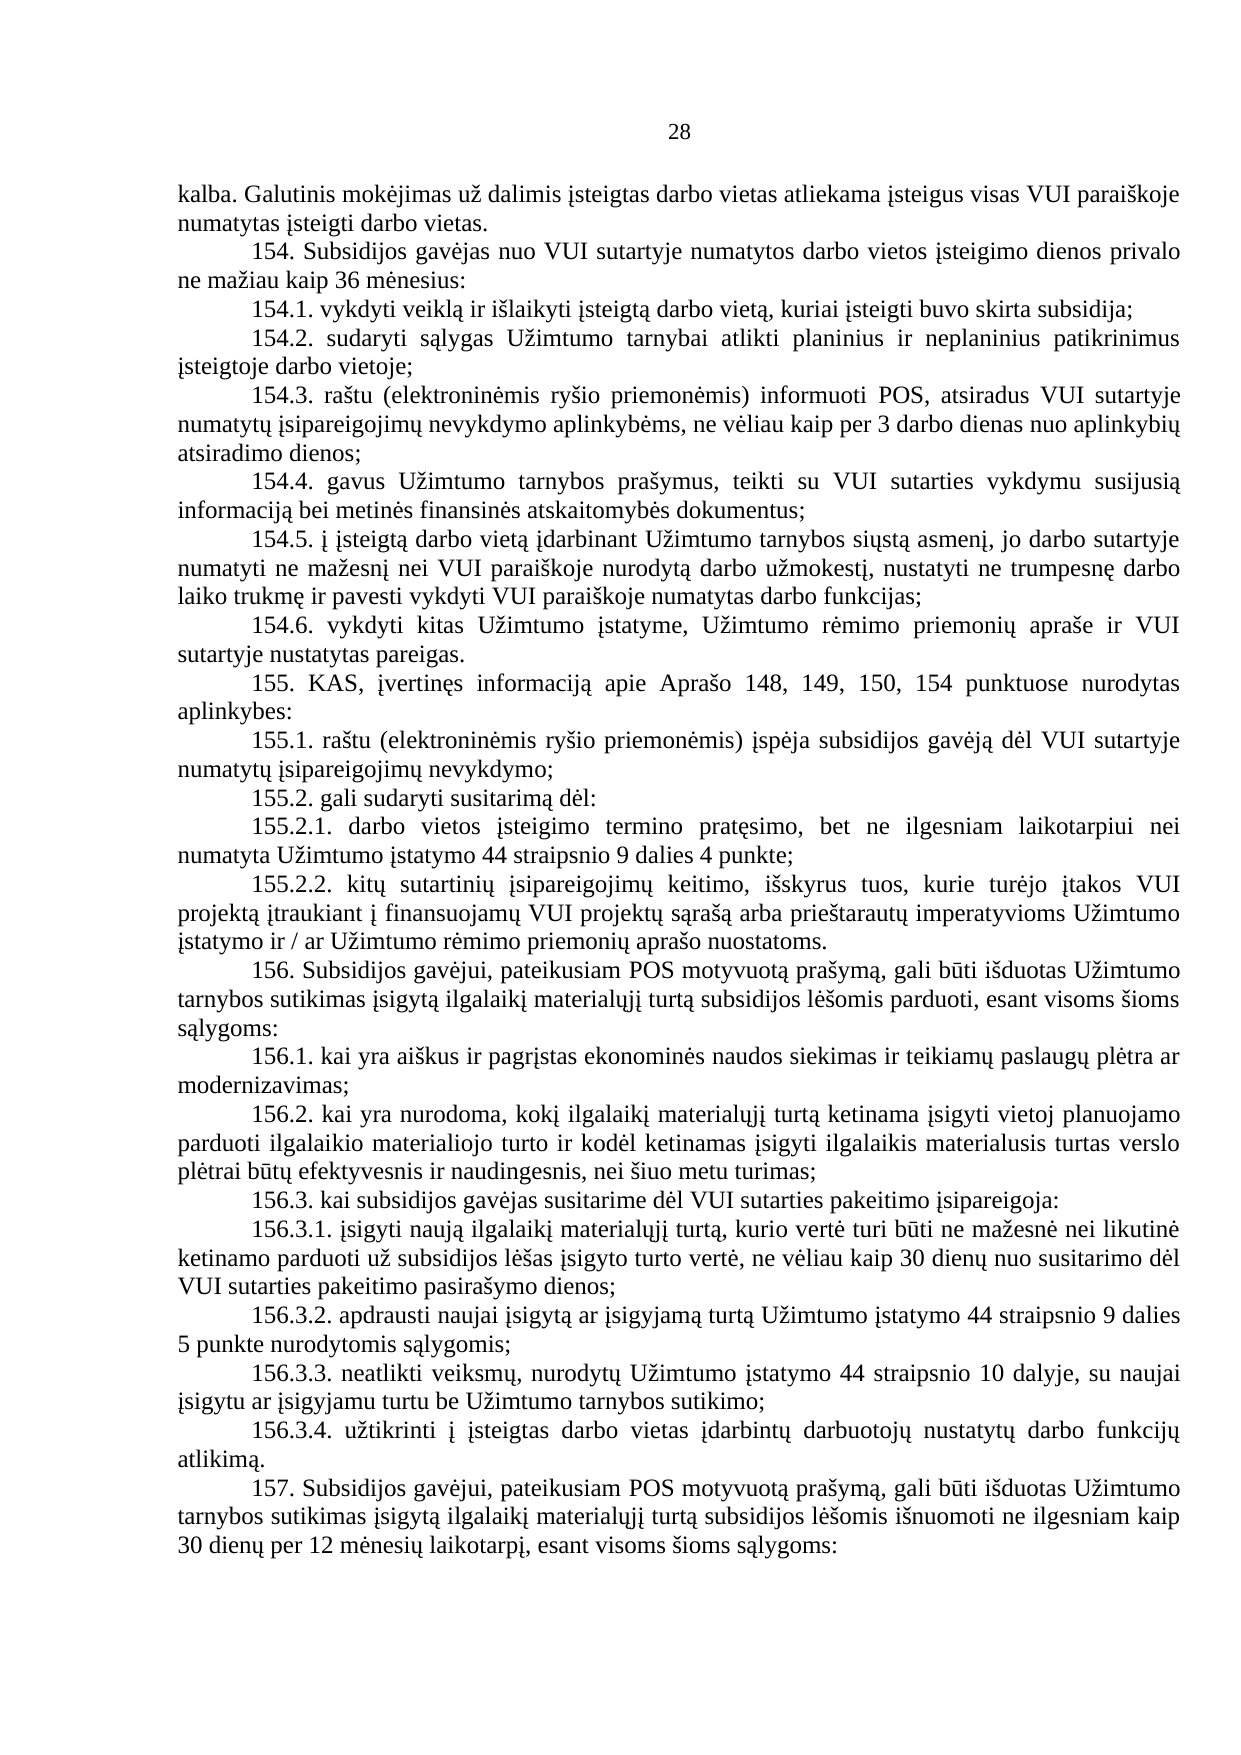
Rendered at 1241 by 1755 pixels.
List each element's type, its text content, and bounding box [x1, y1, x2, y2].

text 155. KAS, įvertinęs informaciją apie Aprašo 148, 149, 150, 154 punktuose nurodytas aplinkybes: [177, 668, 1181, 725]
text 156.3.2. apdrausti naujai įsigytą ar įsigyjamą turtą Užimtumo įstatymo 44 straipsnio 9 dalies 5 punkte nurodytomis sąlygomis; [177, 1300, 1181, 1358]
text 155.1. raštu (elektroninėmis ryšio priemonėmis) įspėja subsidijos gavėją dėl VUI sutartyje numatytų įsipareigojimų nevykdymo; [177, 725, 1181, 783]
text 156.3.4. užtikrinti į įsteigtas darbo vietas įdarbintų darbuotojų nustatytų darbo funkcijų atlikimą. [177, 1415, 1181, 1473]
text 156.3.3. neatlikti veiksmų, nurodytų Užimtumo įstatymo 44 straipsnio 10 dalyje, su naujai įsigytu ar įsigyjamu turtu be Užimtumo tarnybos sutikimo; [177, 1358, 1181, 1415]
text 154.2. sudaryti sąlygas Užimtumo tarnybai atlikti planinius ir neplaninius patikrinimus įsteigtoje darbo vietoje; [177, 323, 1181, 380]
text 156.3.1. įsigyti naują ilgalaikį materialųjį turtą, kurio vertė turi būti ne mažesnė nei likutinė ketinamo parduoti už subsidijos lėšas įsigyto turto vertė, ne vėliau kaip 30 dienų nuo susitarimo dėl VUI sutarties pakeitimo pasirašymo dienos; [177, 1214, 1181, 1300]
text 154.4. gavus Užimtumo tarnybos prašymus, teikti su VUI sutarties vykdymu susijusią informaciją bei metinės finansinės atskaitomybės dokumentus; [177, 466, 1181, 524]
text 156.1. kai yra aiškus ir pagrįstas ekonominės naudos siekimas ir teikiamų paslaugų plėtra ar modernizavimas; [177, 1041, 1181, 1099]
text 154.5. į įsteigtą darbo vietą įdarbinant Užimtumo tarnybos siųstą asmenį, jo darbo sutartyje numatyti ne mažesnį nei VUI paraiškoje nurodytą darbo užmokestį, nustatyti ne trumpesnę darbo laiko trukmę ir pavesti vykdyti VUI paraiškoje numatytas darbo funkcijas; [177, 524, 1181, 610]
text 156.3. kai subsidijos gavėjas susitarime dėl VUI sutarties pakeitimo įsipareigoja: [177, 1185, 1181, 1214]
text 156. Subsidijos gavėjui, pateikusiam POS motyvuotą prašymą, gali būti išduotas Užimtumo tarnybos sutikimas įsigytą ilgalaikį materialųjį turtą subsidijos lėšomis parduoti, esant visoms šioms sąlygoms: [177, 955, 1181, 1041]
text 155.2. gali sudaryti susitarimą dėl: [177, 783, 1181, 811]
text kalba. Galutinis mokėjimas už dalimis įsteigtas darbo vietas atliekama įsteigus visas VUI paraiškoje numatytas įsteigti darbo vietas. [177, 179, 1181, 236]
text 154.1. vykdyti veiklą ir išlaikyti įsteigtą darbo vietą, kuriai įsteigti buvo skirta subsidija; [177, 294, 1181, 323]
text 155.2.1. darbo vietos įsteigimo termino pratęsimo, bet ne ilgesniam laikotarpiui nei numatyta Užimtumo įstatymo 44 straipsnio 9 dalies 4 punkte; [177, 811, 1181, 869]
text 156.2. kai yra nurodoma, kokį ilgalaikį materialųjį turtą ketinama įsigyti vietoj planuojamo parduoti ilgalaikio materialiojo turto ir kodėl ketinamas įsigyti ilgalaikis materialusis turtas verslo plėtrai būtų efektyvesnis ir naudingesnis, nei šiuo metu turimas; [177, 1099, 1181, 1185]
text 157. Subsidijos gavėjui, pateikusiam POS motyvuotą prašymą, gali būti išduotas Užimtumo tarnybos sutikimas įsigytą ilgalaikį materialųjį turtą subsidijos lėšomis išnuomoti ne ilgesniam kaip 30 dienų per 12 mėnesių laikotarpį, esant visoms šioms sąlygoms: [177, 1473, 1181, 1559]
text 155.2.2. kitų sutartinių įsipareigojimų keitimo, išskyrus tuos, kurie turėjo įtakos VUI projektą įtraukiant į finansuojamų VUI projektų sąrašą arba prieštarautų imperatyvioms Užimtumo įstatymo ir / ar Užimtumo rėmimo priemonių aprašo nuostatoms. [177, 869, 1181, 955]
text 154. Subsidijos gavėjas nuo VUI sutartyje numatytos darbo vietos įsteigimo dienos privalo ne mažiau kaip 36 mėnesius: [177, 236, 1181, 294]
text 154.6. vykdyti kitas Užimtumo įstatyme, Užimtumo rėmimo priemonių apraše ir VUI sutartyje nustatytas pareigas. [177, 610, 1181, 668]
text 154.3. raštu (elektroninėmis ryšio priemonėmis) informuoti POS, atsiradus VUI sutartyje numatytų įsipareigojimų nevykdymo aplinkybėms, ne vėliau kaip per 3 darbo dienas nuo aplinkybių atsiradimo dienos; [177, 380, 1181, 466]
